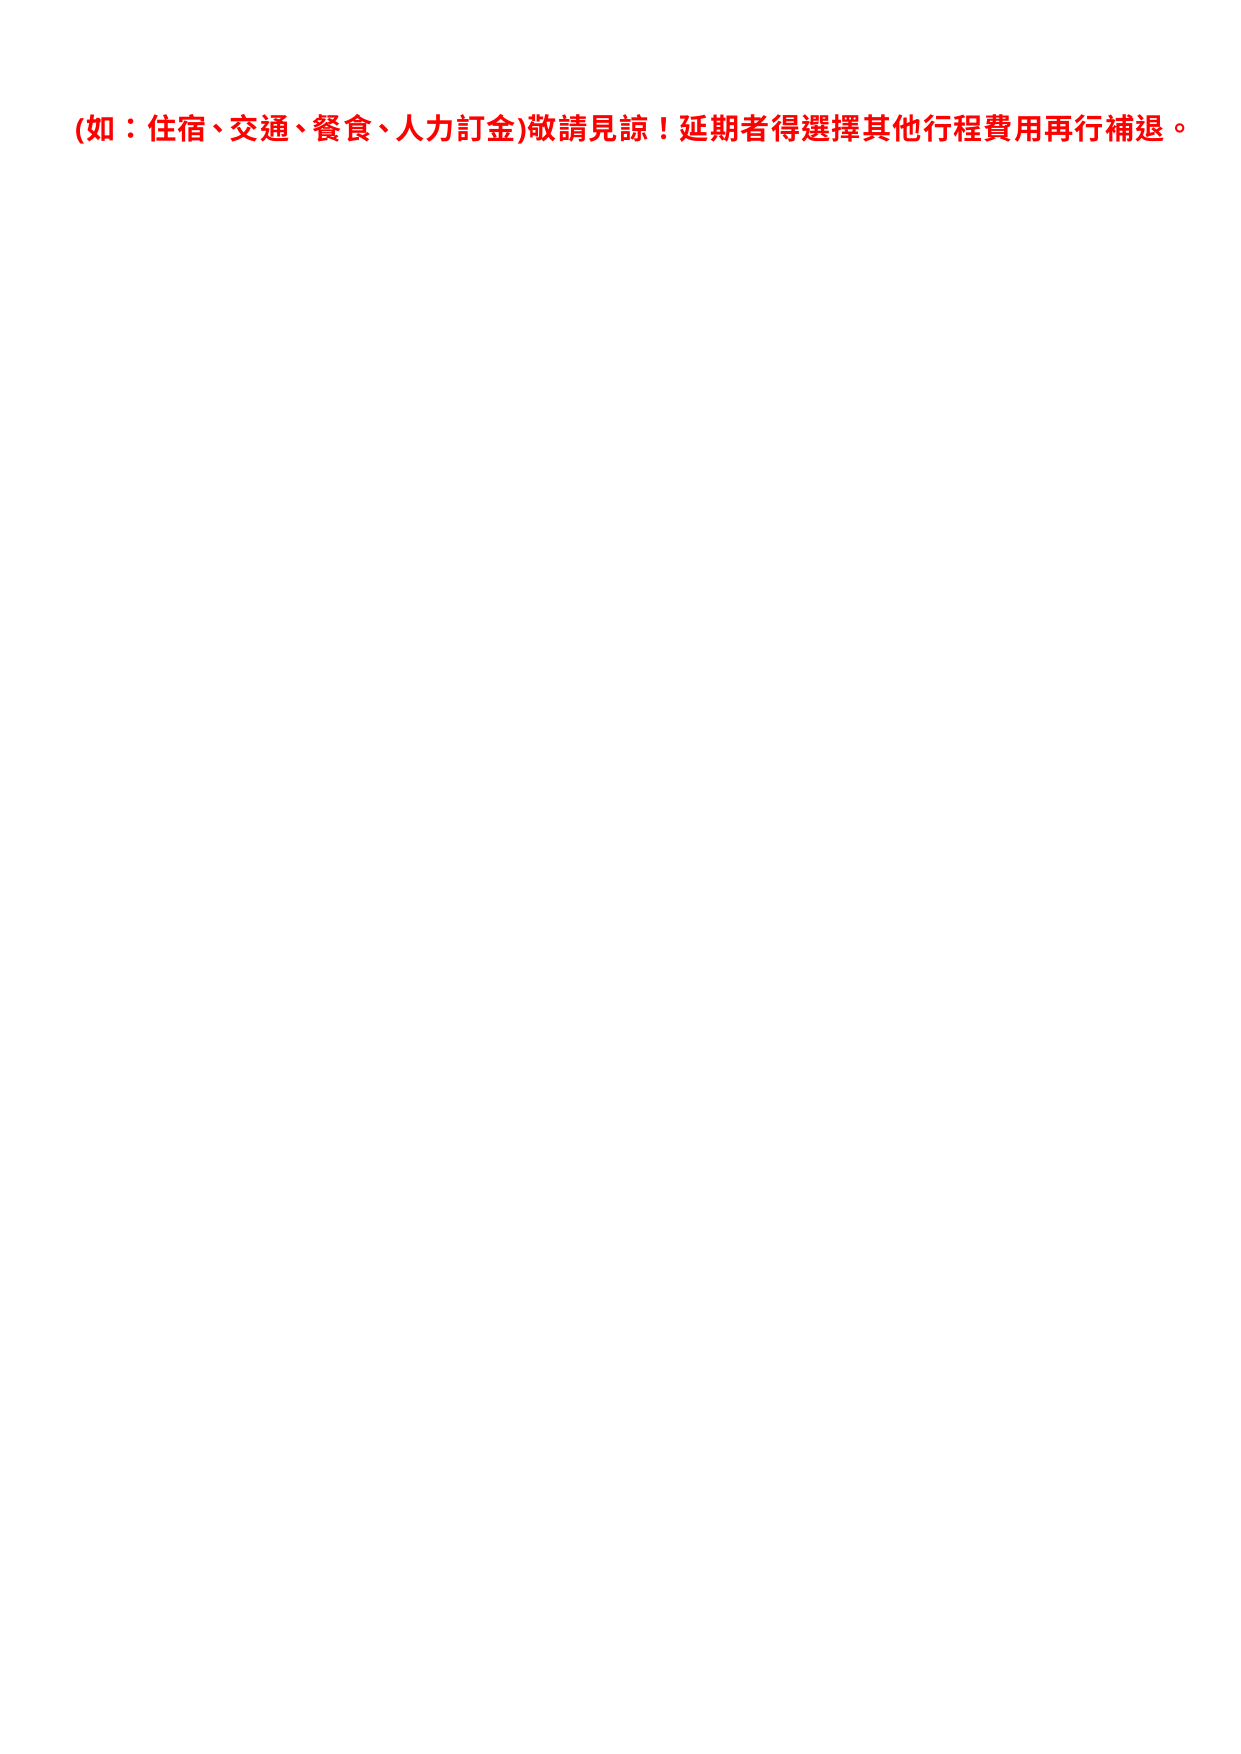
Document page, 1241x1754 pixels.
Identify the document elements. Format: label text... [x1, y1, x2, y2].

text (如：住宿、交通、餐食、人力訂金)敬請見諒！延期者得選擇其他行程費用再行補退。 [75, 89, 1165, 292]
